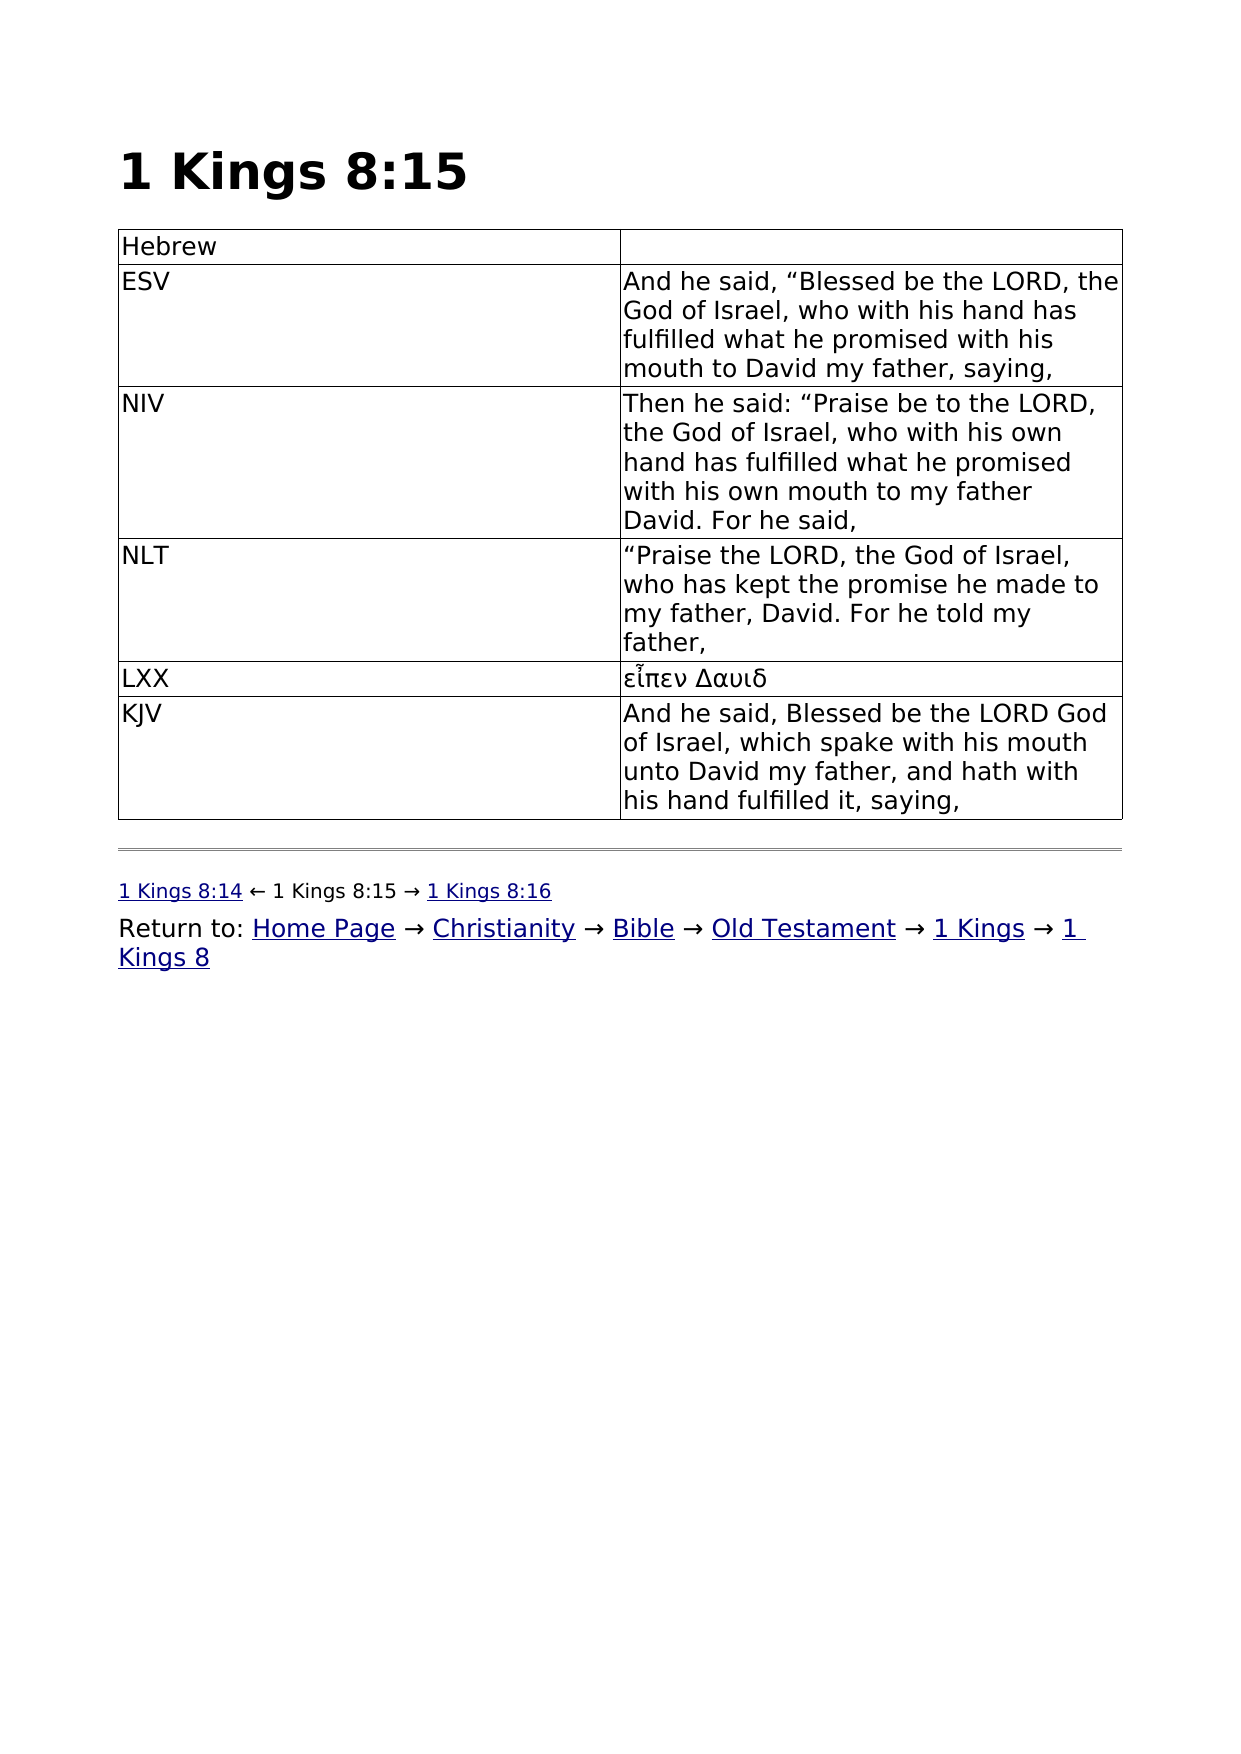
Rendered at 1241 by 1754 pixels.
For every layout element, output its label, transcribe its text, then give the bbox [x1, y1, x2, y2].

text 1 Kings 8:14 ← 1 Kings 8:15 → 1 Kings 8:16 [118, 880, 1122, 914]
table_cell Then he said: “Praise be to the LORD, the God of Israel, who with his own hand has fulfilled what he promised with his own mouth to my father David. For he said, [621, 387, 1122, 538]
subtitle 1 Kings 8:15 [118, 143, 1122, 201]
table_cell εἶπεν Δαυιδ [621, 662, 1122, 696]
table_cell LXX [119, 662, 620, 696]
table_header Hebrew [119, 230, 620, 264]
table_cell NLT [119, 539, 620, 661]
table_cell ESV [119, 265, 620, 386]
table_cell And he said, “Blessed be the LORD, the God of Israel, who with his hand has fulfilled what he promised with his mouth to David my father, saying, [621, 265, 1122, 386]
table_cell And he said, Blessed be the LORD God of Israel, which spake with his mouth unto David my father, and hath with his hand fulfilled it, saying, [621, 697, 1122, 818]
text Return to: Home Page → Christianity → Bible → Old Testament → 1 Kings → 1 Kings 8 [118, 914, 1122, 972]
table_cell “Praise the LORD, the God of Israel, who has kept the promise he made to my father, David. For he told my father, [621, 539, 1122, 661]
table_header [621, 230, 1122, 264]
table_cell NIV [119, 387, 620, 538]
table_cell KJV [119, 697, 620, 818]
